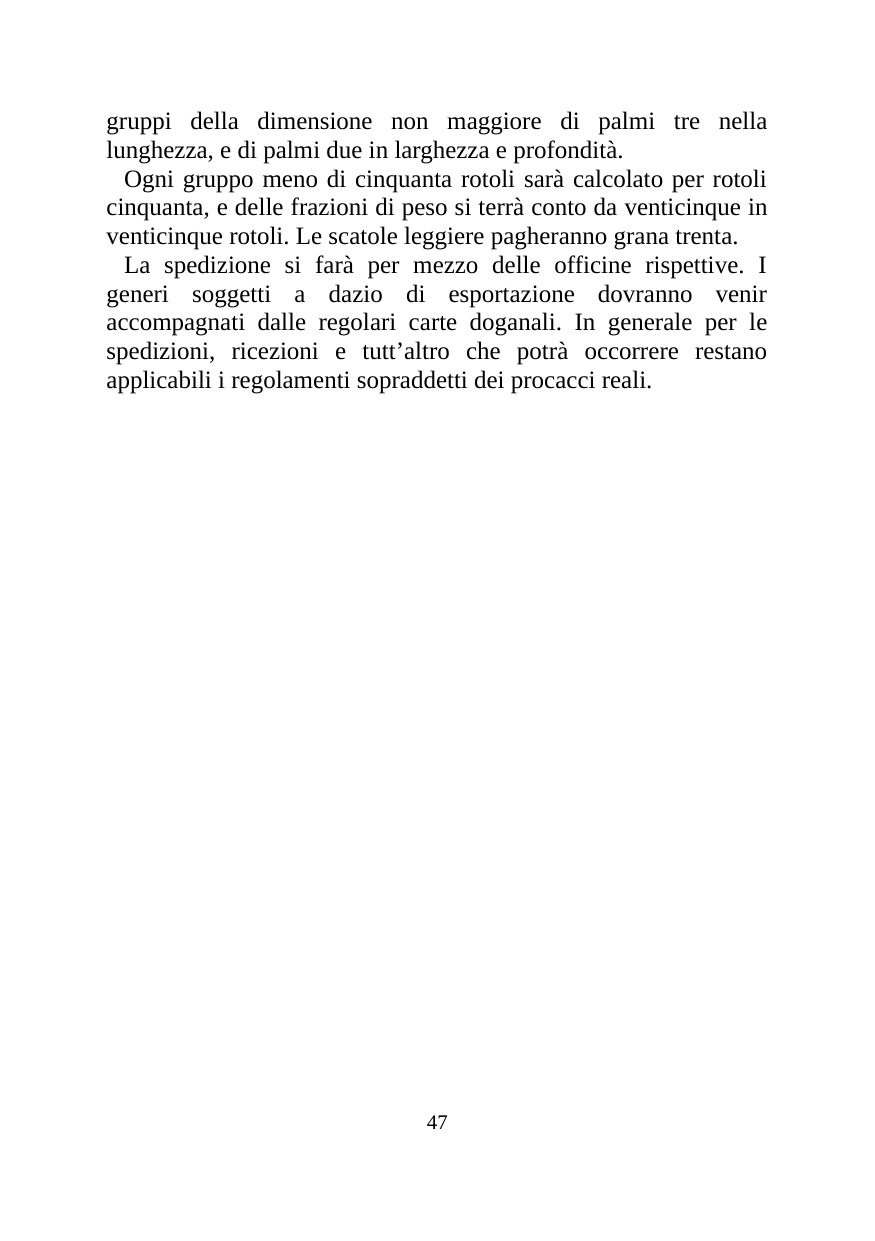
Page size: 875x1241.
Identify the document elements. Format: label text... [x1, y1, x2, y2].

text gruppi della dimensione non maggiore di palmi tre nella lunghezza, e di palmi due in larghezza e profondità. [106, 106, 768, 164]
text La spedizione si farà per mezzo delle officine rispettive. I generi soggetti a dazio di esportazione dovranno venir accompagnati dalle regolari carte doganali. In generale per le spedizioni, ricezioni e tutt’altro che potrà occorrere restano applicabili i regolamenti sopraddetti dei procacci reali. [106, 250, 768, 394]
text Ogni gruppo meno di cinquanta rotoli sarà calcolato per rotoli cinquanta, e delle frazioni di peso si terrà conto da venticinque in venticinque rotoli. Le scatole leggiere pagheranno grana trenta. [106, 164, 768, 250]
